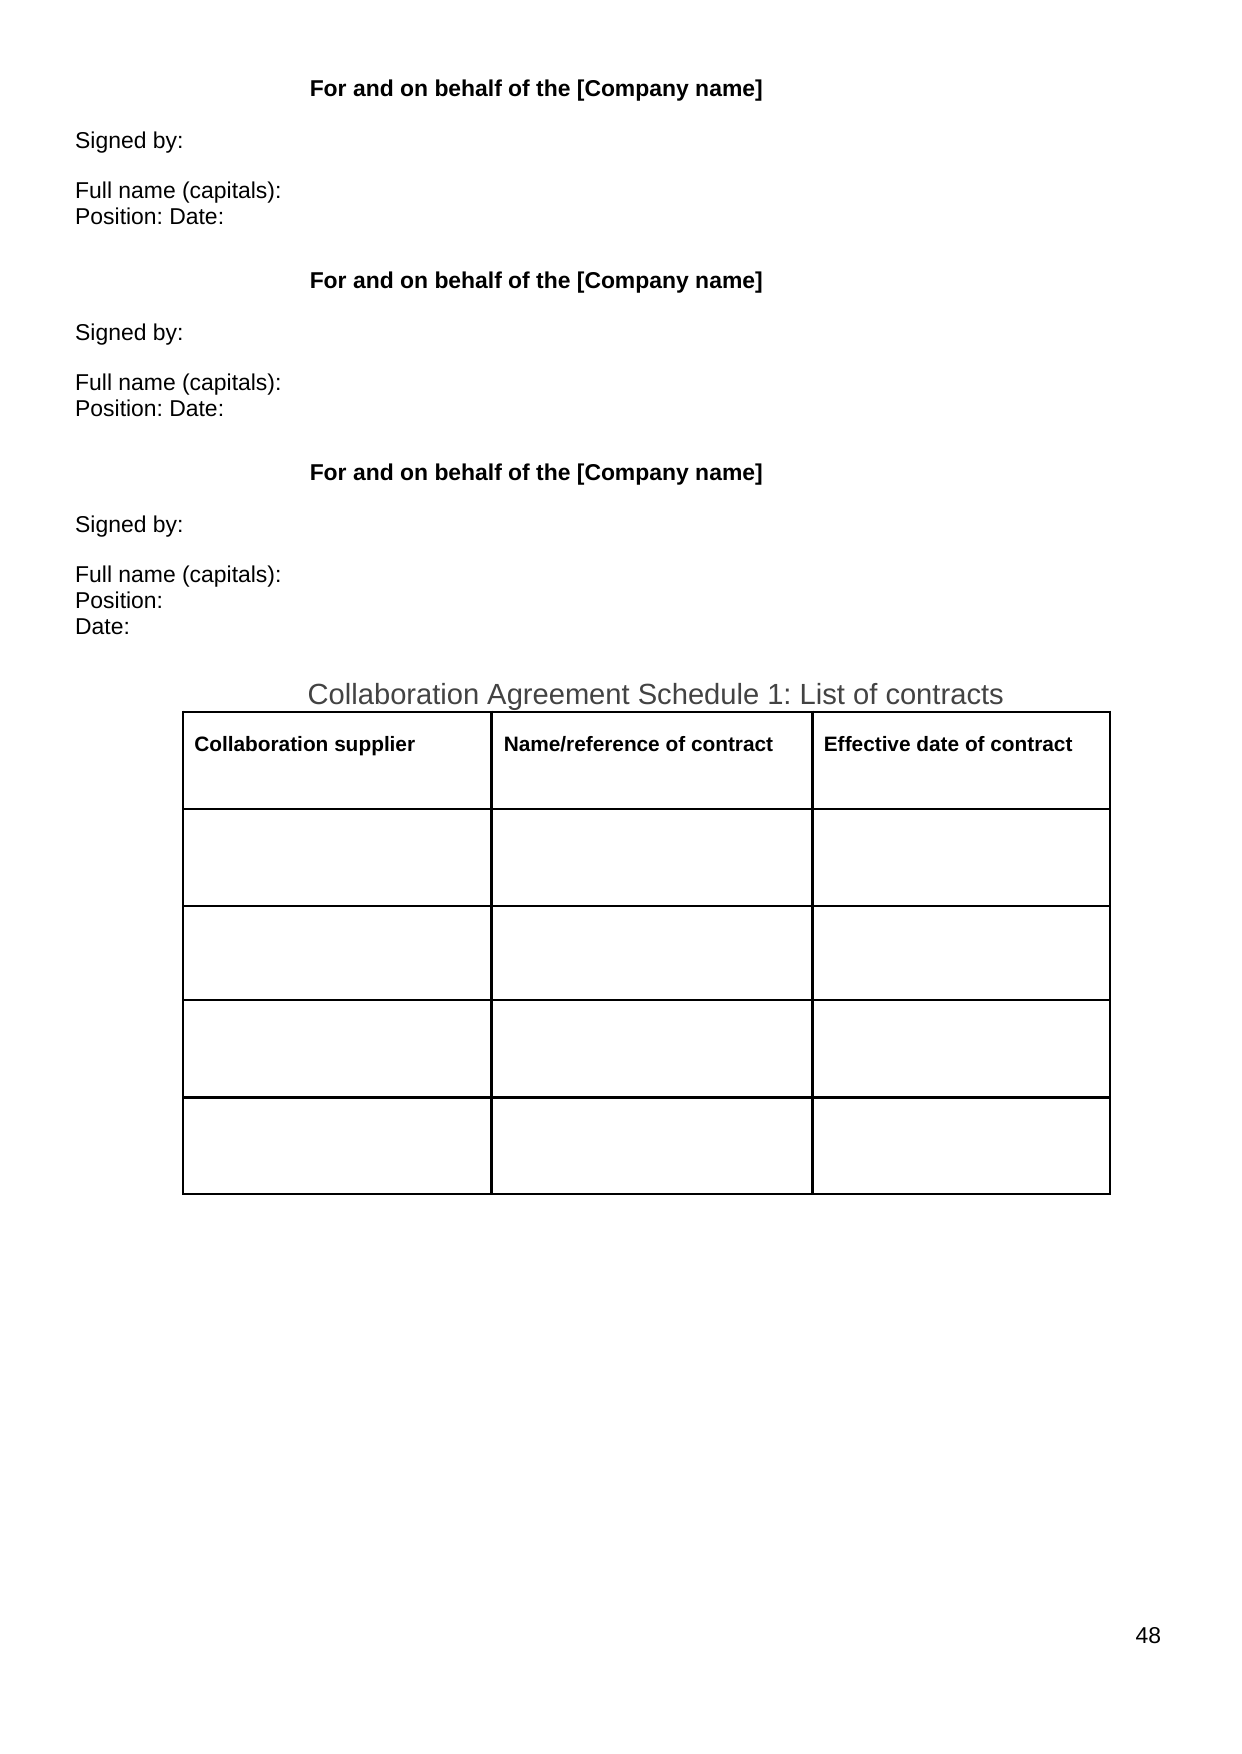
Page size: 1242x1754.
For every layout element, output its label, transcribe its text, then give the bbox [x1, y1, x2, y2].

table_cell [814, 907, 1109, 999]
text Date: [75, 613, 1165, 639]
text Position: Date: [75, 203, 311, 229]
table_cell [493, 907, 811, 999]
text Signed by: [75, 127, 1165, 154]
table_cell [493, 1099, 811, 1193]
table_cell [814, 810, 1109, 904]
table_header Name/reference of contract [493, 713, 811, 808]
text Position: Date: [75, 395, 311, 421]
text Full name (capitals): [75, 369, 1165, 395]
table_cell [184, 1099, 490, 1193]
table_cell [493, 810, 811, 904]
subtitle Collaboration Agreement Schedule 1: List of contracts [191, 677, 1167, 711]
table_header Effective date of contract [814, 713, 1109, 808]
text Position: [75, 587, 1165, 613]
table_cell [814, 1099, 1109, 1193]
text Full name (capitals): [75, 177, 1165, 203]
subtitle For and on behalf of the [Company name] [192, 75, 784, 101]
table_cell [814, 1001, 1109, 1096]
text Full name (capitals): [75, 561, 1165, 587]
text Signed by: [75, 511, 1165, 538]
table_cell [184, 810, 490, 904]
subtitle For and on behalf of the [Company name] [192, 267, 784, 293]
table_cell [493, 1001, 811, 1096]
table_header Collaboration supplier [184, 713, 490, 808]
table_cell [184, 1001, 490, 1096]
table_cell [184, 907, 490, 999]
subtitle For and on behalf of the [Company name] [192, 459, 784, 485]
text Signed by: [75, 319, 1165, 346]
